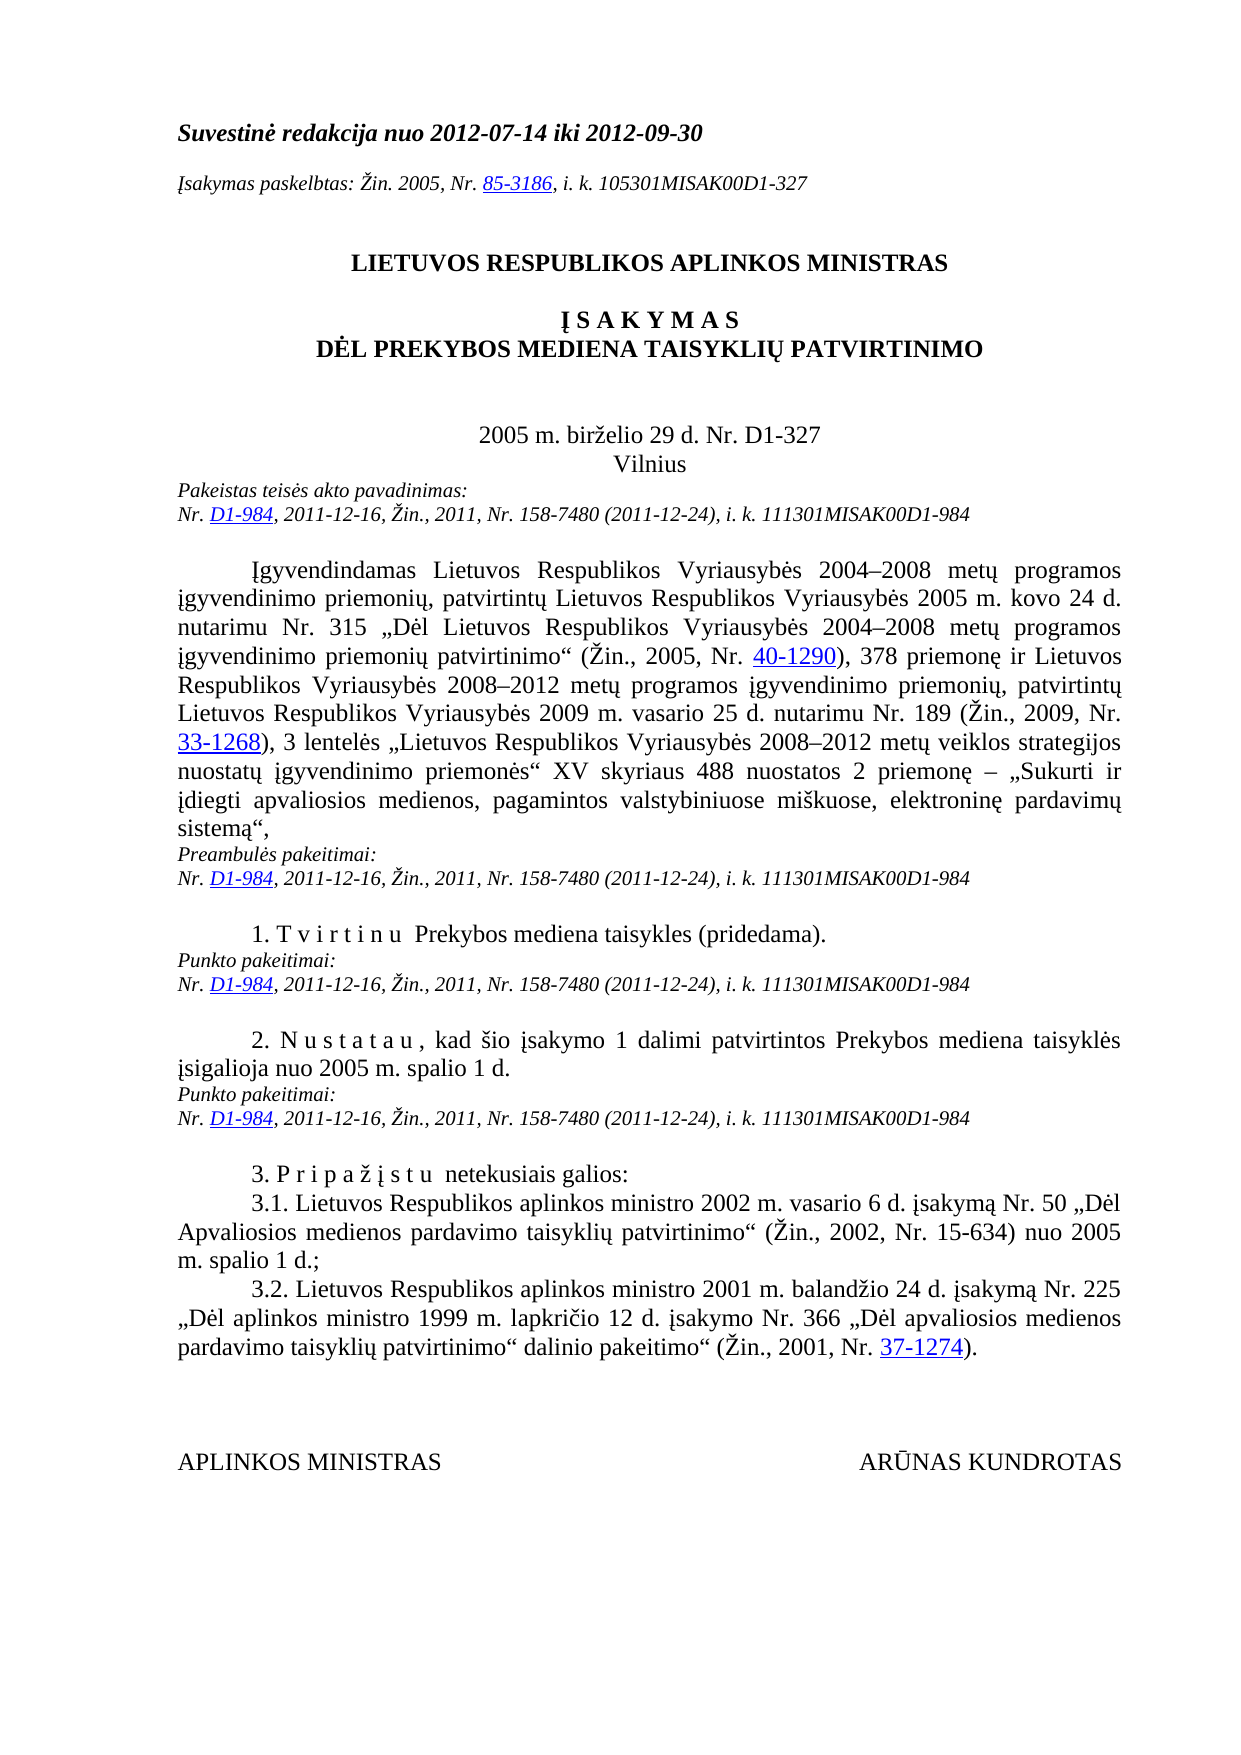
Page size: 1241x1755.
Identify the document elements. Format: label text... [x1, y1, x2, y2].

text 1. Tvirtinu Prekybos mediena taisykles (pridedama). [177, 919, 1122, 948]
text Punkto pakeitimai: [177, 1082, 1122, 1106]
text Pakeistas teisės akto pavadinimas: [177, 478, 1122, 502]
text Nr. D1-984, 2011-12-16, Žin., 2011, Nr. 158-7480 (2011-12-24), i. k. 111301MISAK00D1-984 [177, 1106, 1122, 1130]
text APLINKOS MINISTRAS ARŪNAS KUNDROTAS [177, 1447, 1122, 1475]
text 2005 m. birželio 29 d. Nr. D1-327 [177, 420, 1122, 449]
text Nr. D1-984, 2011-12-16, Žin., 2011, Nr. 158-7480 (2011-12-24), i. k. 111301MISAK00D1-984 [177, 866, 1122, 890]
text LIETUVOS RESPUBLIKOS APLINKOS MINISTRAS [177, 248, 1122, 277]
text Nr. D1-984, 2011-12-16, Žin., 2011, Nr. 158-7480 (2011-12-24), i. k. 111301MISAK00D1-984 [177, 502, 1122, 526]
text Nr. D1-984, 2011-12-16, Žin., 2011, Nr. 158-7480 (2011-12-24), i. k. 111301MISAK00D1-984 [177, 972, 1122, 996]
text 3.2. Lietuvos Respublikos aplinkos ministro 2001 m. balandžio 24 d. įsakymą Nr. 225 „Dėl aplinkos ministro 1999 m. lapkričio 12 d. įsakymo Nr. 366 „Dėl apvaliosios medienos pardavimo taisyklių patvirtinimo“ dalinio pakeitimo“ (Žin., 2001, Nr. 37-1274). [177, 1274, 1122, 1360]
text 3. Pripažįstu netekusiais galios: [177, 1159, 1122, 1188]
text Į S A K Y M A S [177, 305, 1122, 334]
text Punkto pakeitimai: [177, 948, 1122, 972]
text DĖL PREKYBOS MEDIENA TAISYKLIŲ PATVIRTINIMO [177, 334, 1122, 363]
text Įgyvendindamas Lietuvos Respublikos Vyriausybės 2004–2008 metų programos įgyvendinimo priemonių, patvirtintų Lietuvos Respublikos Vyriausybės 2005 m. kovo 24 d. nutarimu Nr. 315 „Dėl Lietuvos Respublikos Vyriausybės 2004–2008 metų programos įgyvendinimo priemonių patvirtinimo“ (Žin., 2005, Nr. 40-1290), 378 priemonę ir Lietuvos Respublikos Vyriausybės 2008–2012 metų programos įgyvendinimo priemonių, patvirtintų Lietuvos Respublikos Vyriausybės 2009 m. vasario 25 d. nutarimu Nr. 189 (Žin., 2009, Nr. 33-1268), 3 lentelės „Lietuvos Respublikos Vyriausybės 2008–2012 metų veiklos strategijos nuostatų įgyvendinimo priemonės“ XV skyriaus 488 nuostatos 2 priemonę – „Sukurti ir įdiegti apvaliosios medienos, pagamintos valstybiniuose miškuose, elektroninę pardavimų sistemą“, [177, 555, 1122, 842]
text Preambulės pakeitimai: [177, 842, 1122, 866]
text Įsakymas paskelbtas: Žin. 2005, Nr. 85-3186, i. k. 105301MISAK00D1-327 [177, 171, 1122, 195]
text Vilnius [177, 449, 1122, 478]
text 2. Nustatau, kad šio įsakymo 1 dalimi patvirtintos Prekybos mediena taisyklės įsigalioja nuo 2005 m. spalio 1 d. [177, 1025, 1122, 1082]
text Suvestinė redakcija nuo 2012-07-14 iki 2012-09-30 [177, 118, 1122, 147]
text 3.1. Lietuvos Respublikos aplinkos ministro 2002 m. vasario 6 d. įsakymą Nr. 50 „Dėl Apvaliosios medienos pardavimo taisyklių patvirtinimo“ (Žin., 2002, Nr. 15-634) nuo 2005 m. spalio 1 d.; [177, 1188, 1122, 1274]
